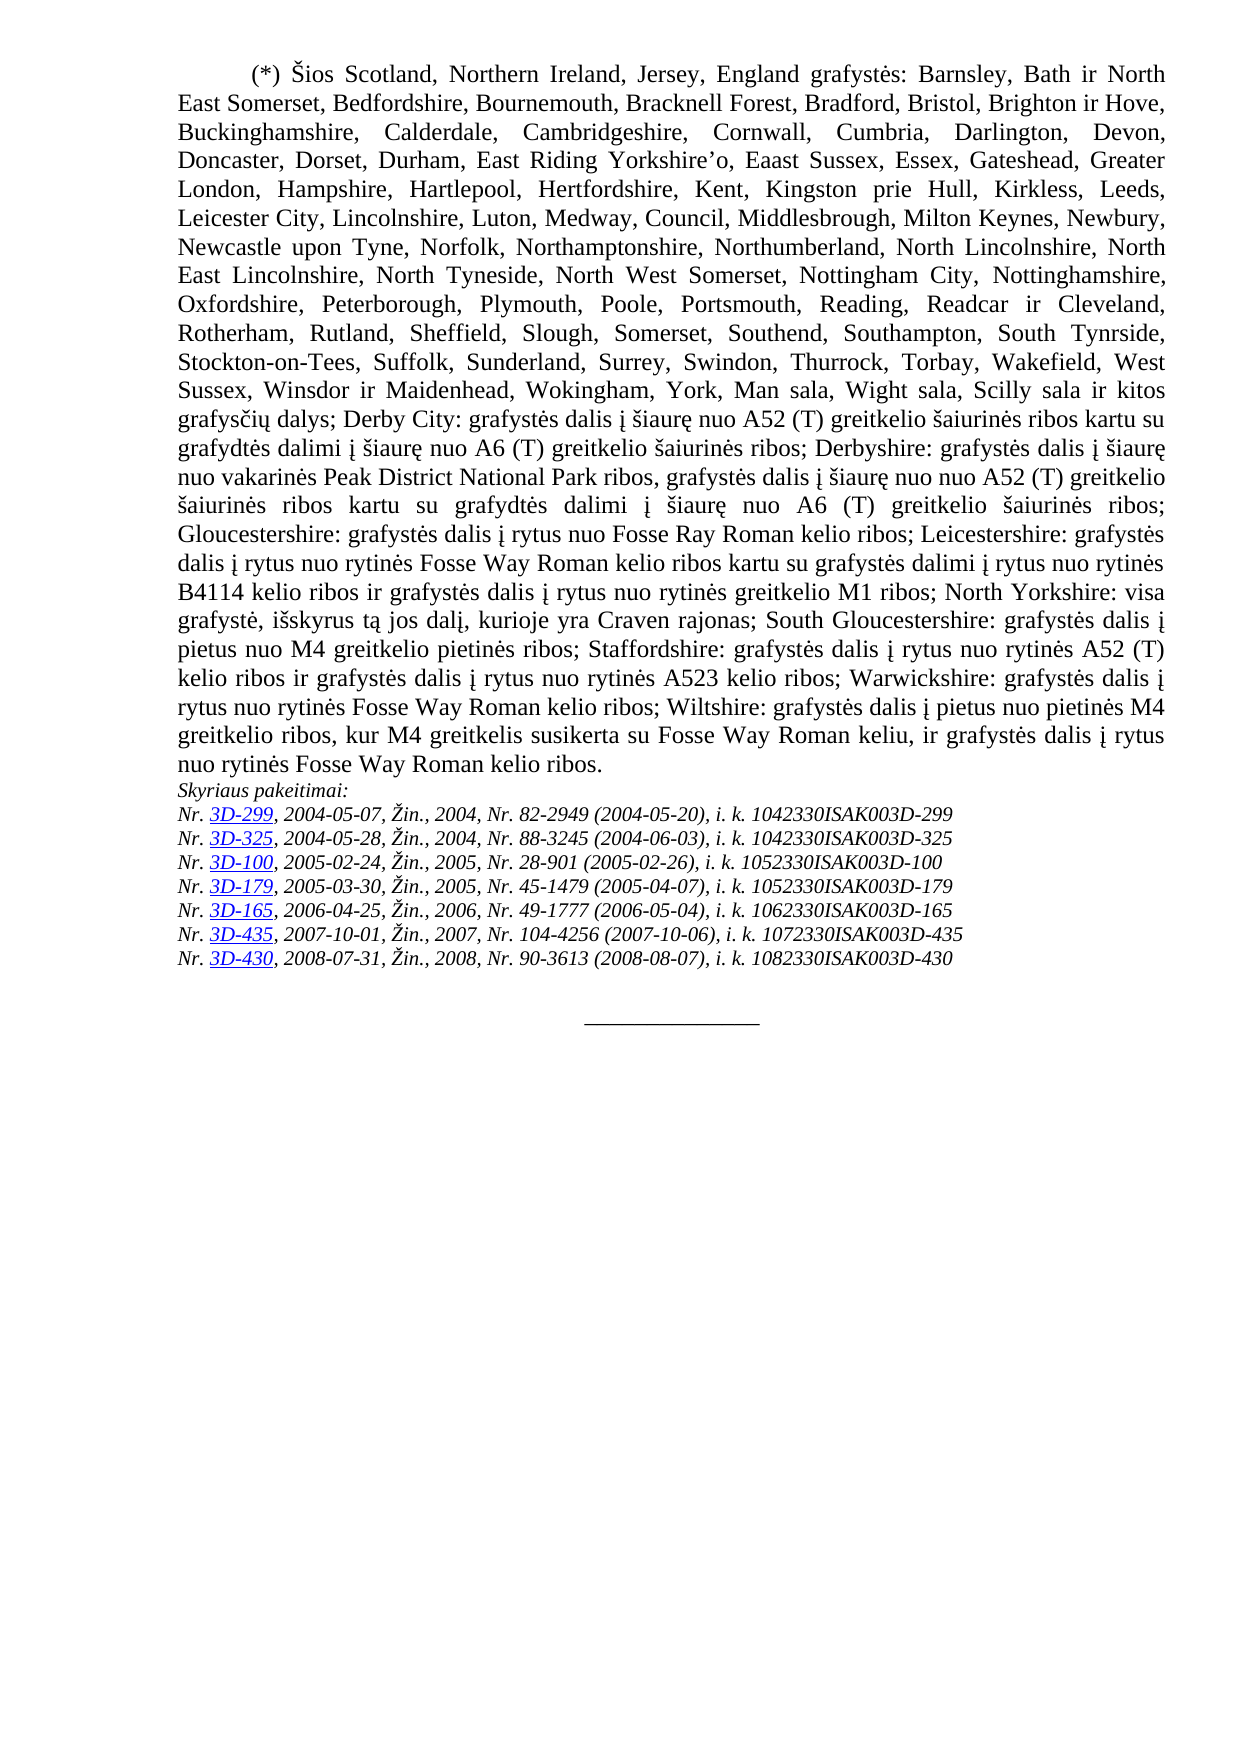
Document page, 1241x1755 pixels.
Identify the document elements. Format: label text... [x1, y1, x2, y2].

text Nr. 3D-430, 2008-07-31, Žin., 2008, Nr. 90-3613 (2008-08-07), i. k. 1082330ISAK003D-430 [177, 946, 1166, 970]
text ______________ [177, 999, 1166, 1028]
text Nr. 3D-325, 2004-05-28, Žin., 2004, Nr. 88-3245 (2004-06-03), i. k. 1042330ISAK003D-325 [177, 826, 1166, 850]
text Nr. 3D-100, 2005-02-24, Žin., 2005, Nr. 28-901 (2005-02-26), i. k. 1052330ISAK003D-100 [177, 850, 1166, 874]
text (*) Šios Scotland, Northern Ireland, Jersey, England grafystės: Barnsley, Bath ir North East Somerset, Bedfordshire, Bournemouth, Bracknell Forest, Bradford, Bristol, Brighton ir Hove, Buckinghamshire, Calderdale, Cambridgeshire, Cornwall, Cumbria, Darlington, Devon, Doncaster, Dorset, Durham, East Riding Yorkshire’o, Eaast Sussex, Essex, Gateshead, Greater London, Hampshire, Hartlepool, Hertfordshire, Kent, Kingston prie Hull, Kirkless, Leeds, Leicester City, Lincolnshire, Luton, Medway, Council, Middlesbrough, Milton Keynes, Newbury, Newcastle upon Tyne, Norfolk, Northamptonshire, Northumberland, North Lincolnshire, North East Lincolnshire, North Tyneside, North West Somerset, Nottingham City, Nottinghamshire, Oxfordshire, Peterborough, Plymouth, Poole, Portsmouth, Reading, Readcar ir Cleveland, Rotherham, Rutland, Sheffield, Slough, Somerset, Southend, Southampton, South Tynrside, Stockton-on-Tees, Suffolk, Sunderland, Surrey, Swindon, Thurrock, Torbay, Wakefield, West Sussex, Winsdor ir Maidenhead, Wokingham, York, Man sala, Wight sala, Scilly sala ir kitos grafysčių dalys; Derby City: grafystės dalis į šiaurę nuo A52 (T) greitkelio šaiurinės ribos kartu su grafydtės dalimi į šiaurę nuo A6 (T) greitkelio šaiurinės ribos; Derbyshire: grafystės dalis į šiaurę nuo vakarinės Peak District National Park ribos, grafystės dalis į šiaurę nuo nuo A52 (T) greitkelio šaiurinės ribos kartu su grafydtės dalimi į šiaurę nuo A6 (T) greitkelio šaiurinės ribos; Gloucestershire: grafystės dalis į rytus nuo Fosse Ray Roman kelio ribos; Leicestershire: grafystės dalis į rytus nuo rytinės Fosse Way Roman kelio ribos kartu su grafystės dalimi į rytus nuo rytinės B4114 kelio ribos ir grafystės dalis į rytus nuo rytinės greitkelio M1 ribos; North Yorkshire: visa grafystė, išskyrus tą jos dalį, kurioje yra Craven rajonas; South Gloucestershire: grafystės dalis į pietus nuo M4 greitkelio pietinės ribos; Staffordshire: grafystės dalis į rytus nuo rytinės A52 (T) kelio ribos ir grafystės dalis į rytus nuo rytinės A523 kelio ribos; Warwickshire: grafystės dalis į rytus nuo rytinės Fosse Way Roman kelio ribos; Wiltshire: grafystės dalis į pietus nuo pietinės M4 greitkelio ribos, kur M4 greitkelis susikerta su Fosse Way Roman keliu, ir grafystės dalis į rytus nuo rytinės Fosse Way Roman kelio ribos. [177, 59, 1166, 778]
text Nr. 3D-179, 2005-03-30, Žin., 2005, Nr. 45-1479 (2005-04-07), i. k. 1052330ISAK003D-179 [177, 874, 1166, 898]
text Nr. 3D-165, 2006-04-25, Žin., 2006, Nr. 49-1777 (2006-05-04), i. k. 1062330ISAK003D-165 [177, 898, 1166, 922]
text Nr. 3D-435, 2007-10-01, Žin., 2007, Nr. 104-4256 (2007-10-06), i. k. 1072330ISAK003D-435 [177, 922, 1166, 946]
text Skyriaus pakeitimai: [177, 778, 1166, 802]
text Nr. 3D-299, 2004-05-07, Žin., 2004, Nr. 82-2949 (2004-05-20), i. k. 1042330ISAK003D-299 [177, 802, 1166, 826]
